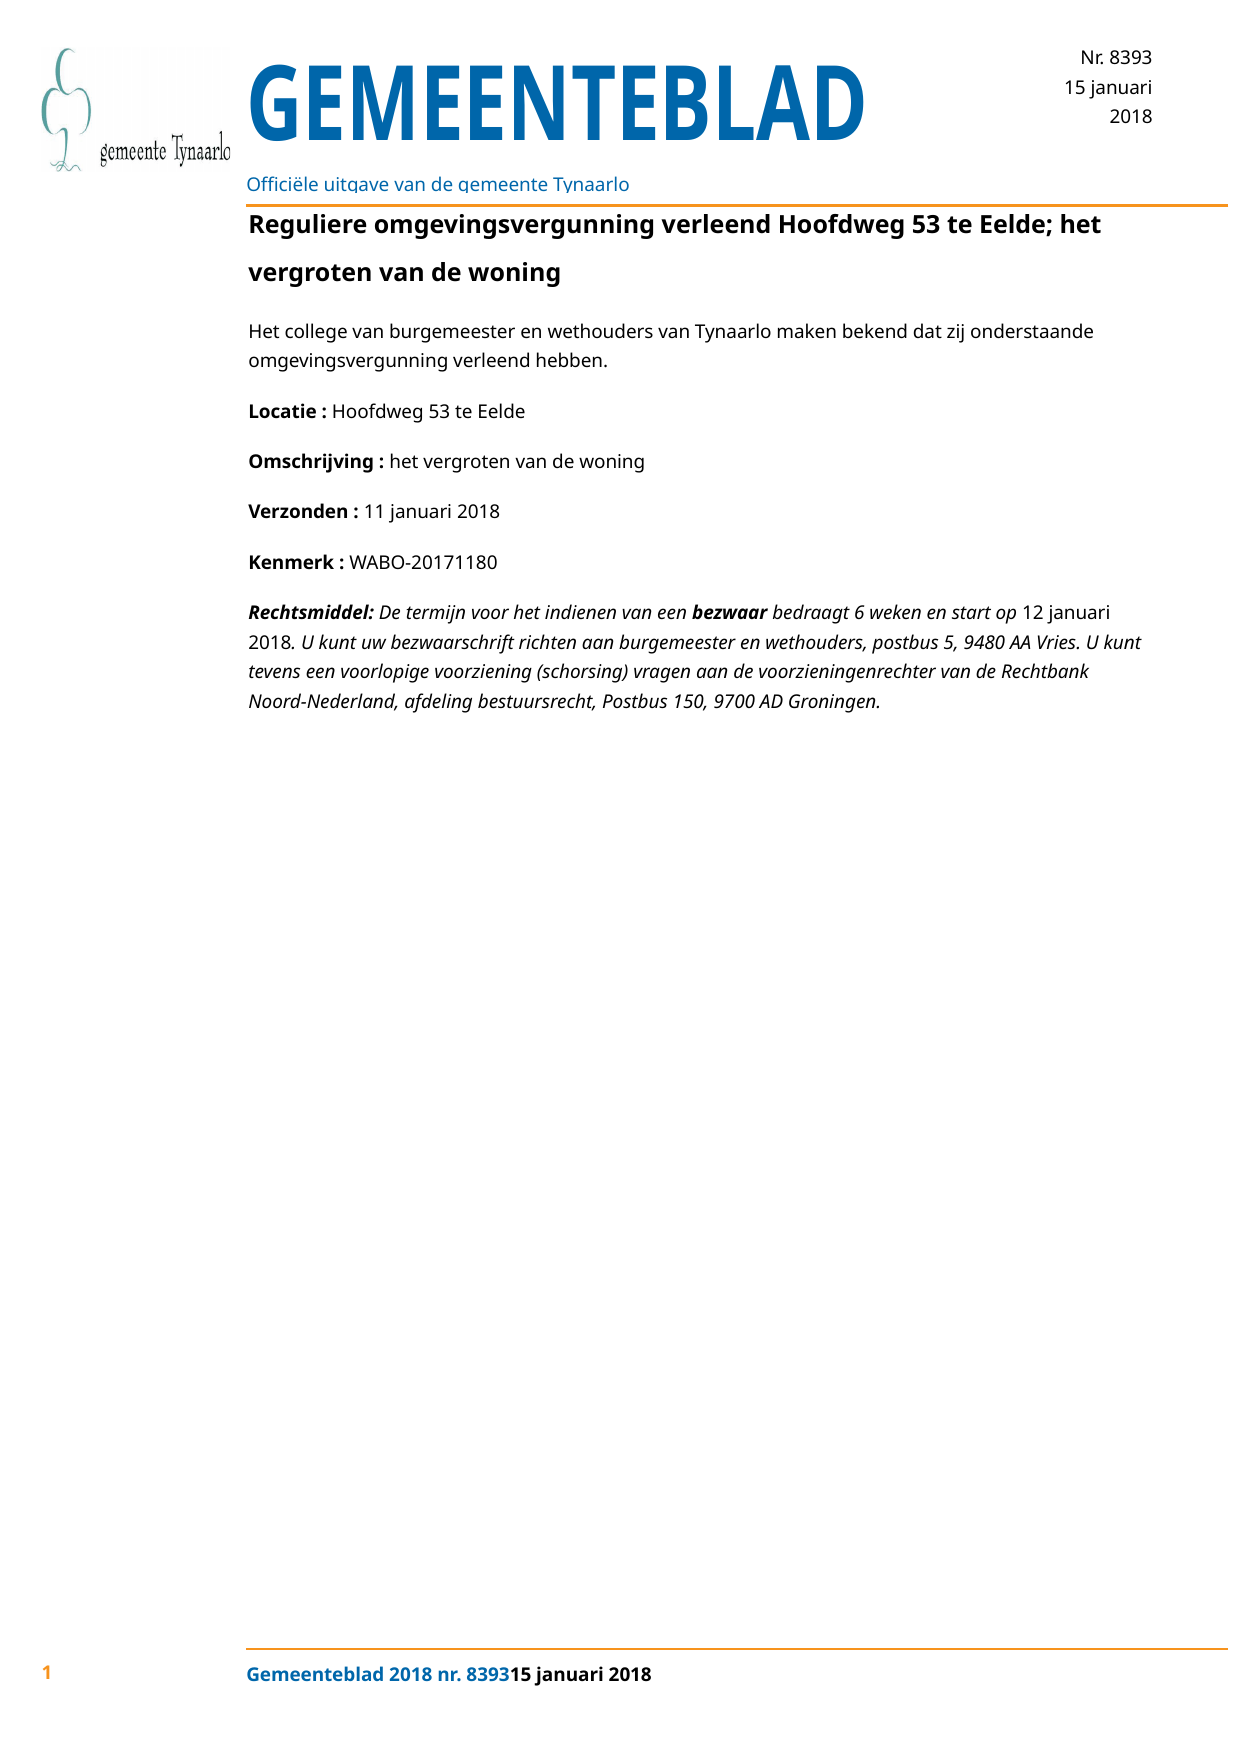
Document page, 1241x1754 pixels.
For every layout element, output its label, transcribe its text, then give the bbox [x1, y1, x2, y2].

text Locatie : Hoofdweg 53 te Eelde [248, 398, 1152, 424]
text Verzonden : 11 januari 2018 [248, 499, 1152, 524]
picture [41, 47, 231, 172]
text Reguliere omgevingsvergunning verleend Hoofdweg 53 te Eelde; het vergroten van de woning [248, 207, 1152, 288]
text Omschrijving : het vergroten van de woning [248, 448, 1152, 474]
text Kenmerk : WABO-20171180 [248, 549, 1152, 575]
text Rechtsmiddel: De termijn voor het indienen van een bezwaar bedraagt 6 weken en start op 12 januari 2018. U kunt uw bezwaarschrift richten aan burgemeester en wethouders, postbus 5, 9480 AA Vries. U kunt tevens een voorlopige voorziening (schorsing) vragen aan de voorzieningenrechter van de Rechtbank Noord-Nederland, afdeling bestuursrecht, Postbus 150, 9700 AD Groningen. [248, 599, 1152, 714]
text Het college van burgemeester en wethouders van Tynaarlo maken bekend dat zij onderstaande omgevingsvergunning verleend hebben. [248, 318, 1152, 373]
